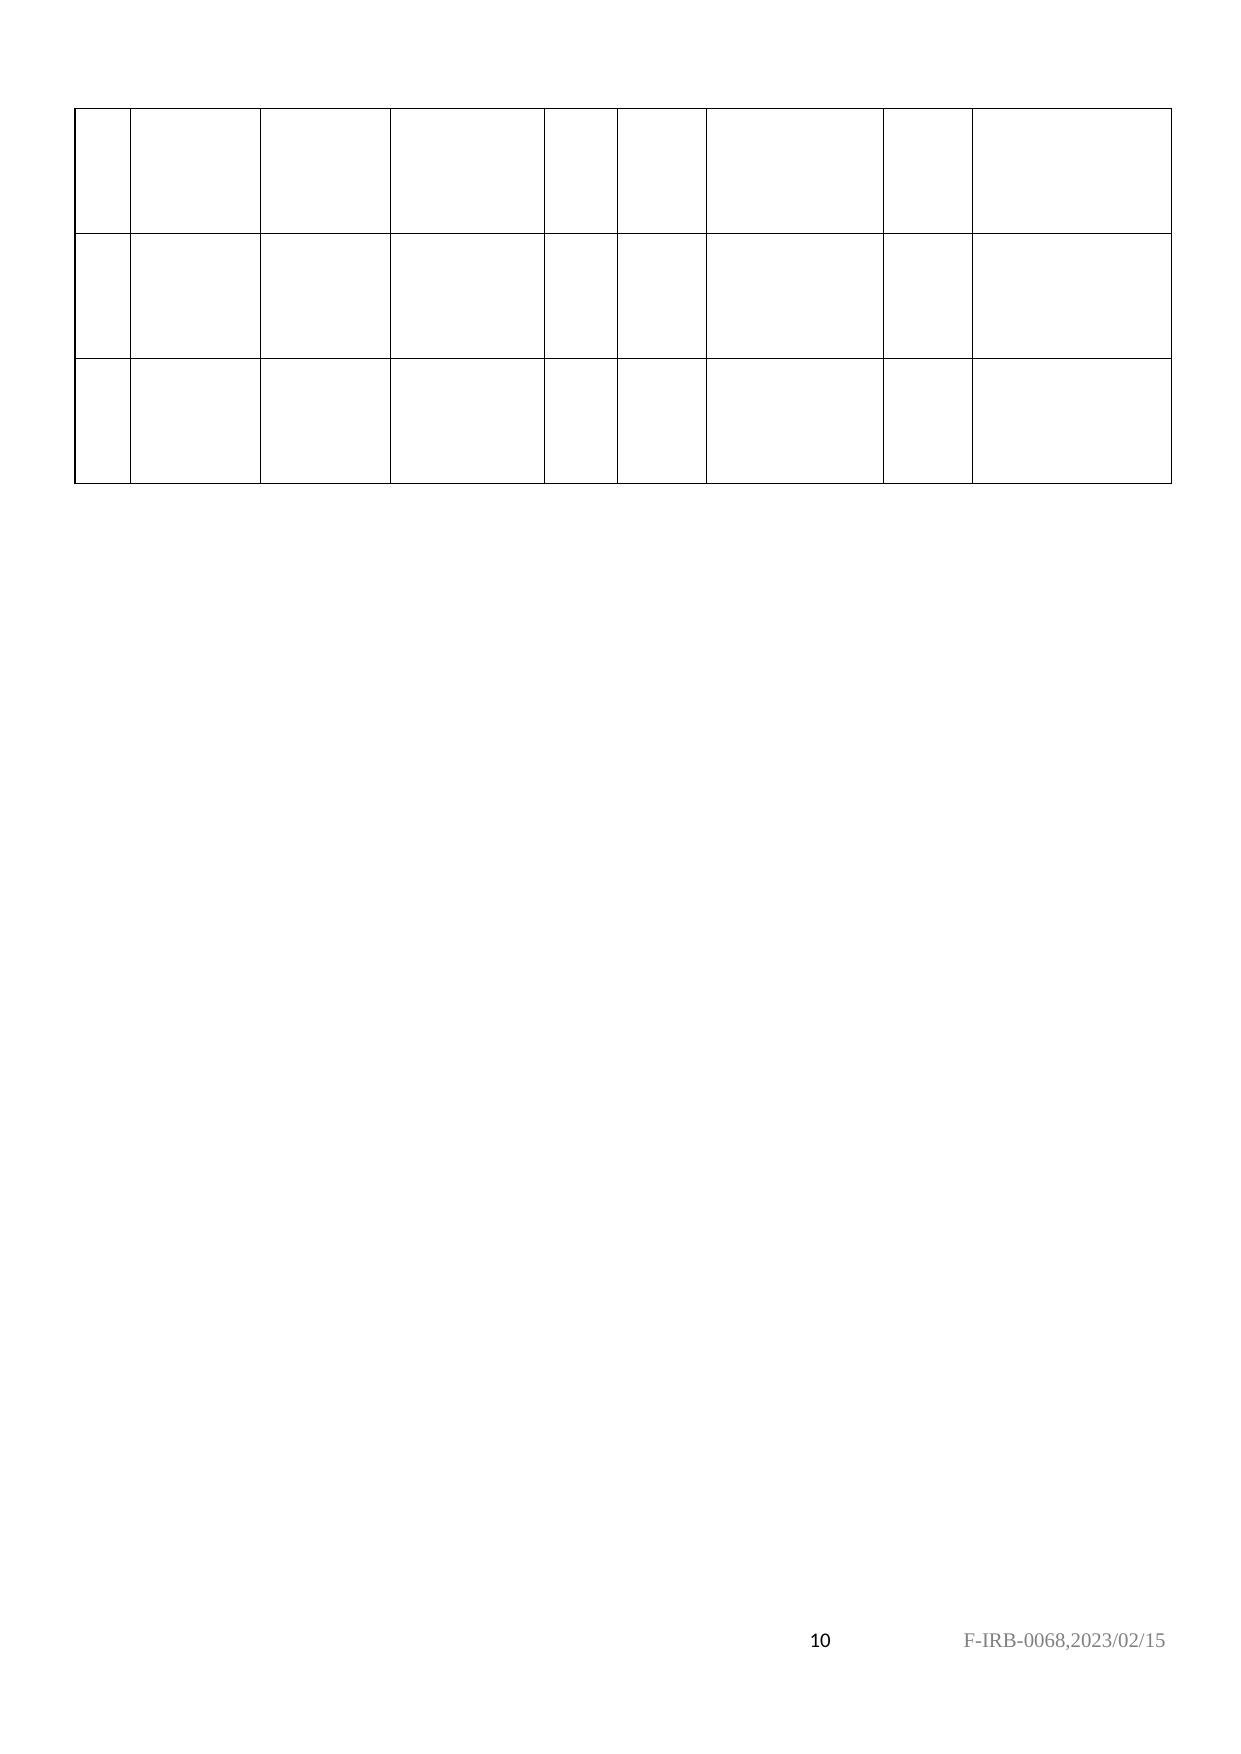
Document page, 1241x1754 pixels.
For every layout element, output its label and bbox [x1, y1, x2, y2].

table_cell [884, 109, 972, 233]
table_cell [545, 359, 617, 483]
table_cell [884, 234, 972, 358]
table_cell [884, 359, 972, 483]
table_cell [973, 359, 1171, 483]
table_cell [618, 234, 706, 358]
table_cell [391, 234, 544, 358]
table_cell [618, 359, 706, 483]
table_cell [76, 359, 130, 483]
table_cell [131, 234, 260, 358]
table_cell [261, 234, 390, 358]
table_cell [618, 109, 706, 233]
table_cell [391, 359, 544, 483]
table_cell [973, 109, 1171, 233]
table_cell [707, 234, 883, 358]
table_cell [973, 234, 1171, 358]
table_cell [261, 109, 390, 233]
table_cell [131, 359, 260, 483]
table_cell [545, 109, 617, 233]
table_cell [131, 109, 260, 233]
table_cell [261, 359, 390, 483]
table_cell [707, 359, 883, 483]
table_cell [76, 109, 130, 233]
table_cell [76, 234, 130, 358]
table_cell [391, 109, 544, 233]
table_cell [707, 109, 883, 233]
table_cell [545, 234, 617, 358]
